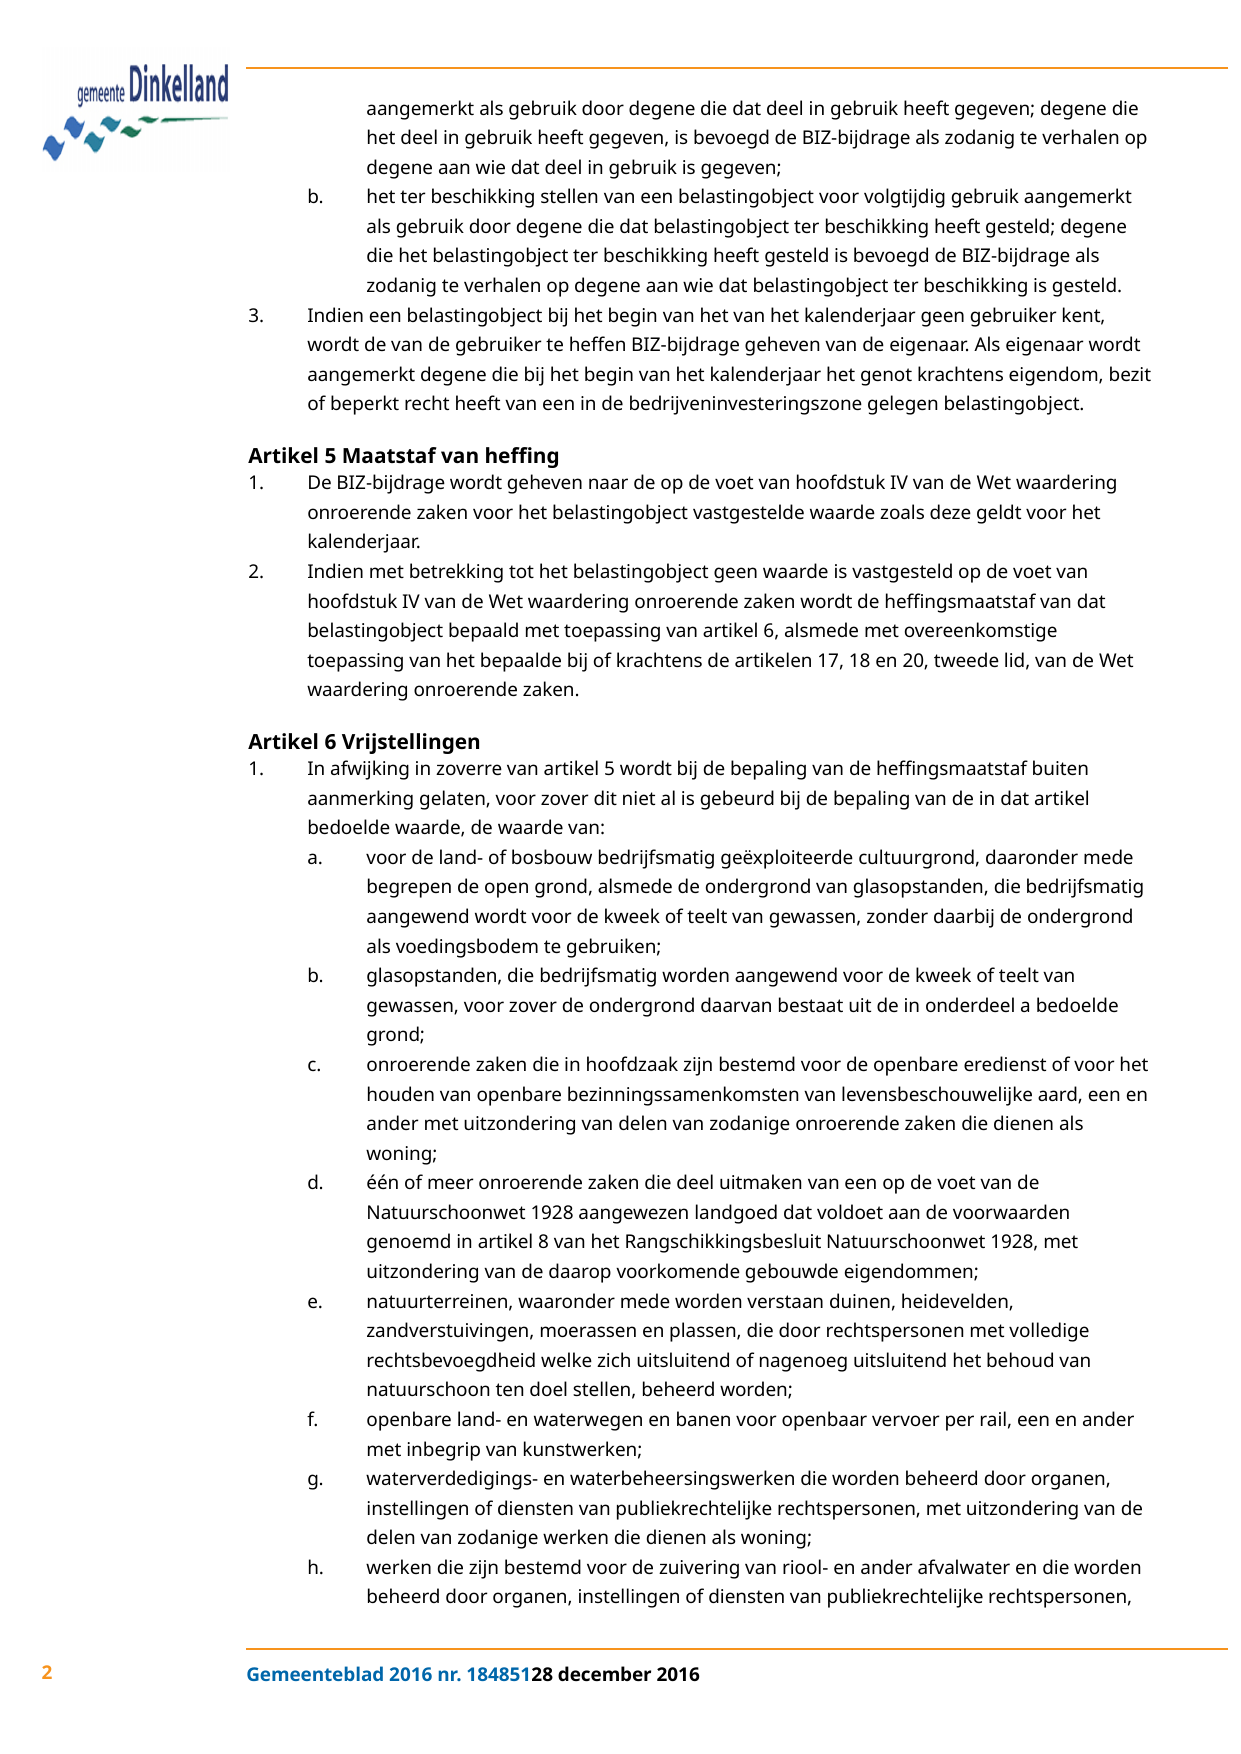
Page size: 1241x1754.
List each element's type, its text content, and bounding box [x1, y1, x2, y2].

list waterverdedigings- en waterbeheersingswerken die worden beheerd door organen, instellingen of diensten van publiekrechtelijke rechtspersonen, met uitzondering van de delen van zodanige werken die dienen als woning; [307, 1465, 1152, 1550]
list voor de land- of bosbouw bedrijfsmatig geëxploiteerde cultuurgrond, daaronder mede begrepen de open grond, alsmede de ondergrond van glasopstanden, die bedrijfsmatig aangewend wordt voor de kweek of teelt van gewassen, zonder daarbij de ondergrond als voedingsbodem te gebruiken; [307, 844, 1152, 959]
list De BIZ-bijdrage wordt geheven naar de op de voet van hoofdstuk IV van de Wet waardering onroerende zaken voor het belastingobject vastgestelde waarde zoals deze geldt voor het kalenderjaar. [248, 469, 1152, 554]
text Artikel 6 Vrijstellingen [248, 727, 1152, 755]
list In afwijking in zoverre van artikel 5 wordt bij de bepaling van de heffingsmaatstaf buiten aanmerking gelaten, voor zover dit niet al is gebeurd bij de bepaling van de in dat artikel bedoelde waarde, de waarde van: [248, 755, 1152, 840]
list aangemerkt als gebruik door degene die dat deel in gebruik heeft gegeven; degene die het deel in gebruik heeft gegeven, is bevoegd de BIZ-bijdrage als zodanig te verhalen op degene aan wie dat deel in gebruik is gegeven; [307, 95, 1152, 180]
list onroerende zaken die in hoofdzaak zijn bestemd voor de openbare eredienst of voor het houden van openbare bezinningssamenkomsten van levensbeschouwelijke aard, een en ander met uitzondering van delen van zodanige onroerende zaken die dienen als woning; [307, 1051, 1152, 1166]
list Indien met betrekking tot het belastingobject geen waarde is vastgesteld op de voet van hoofdstuk IV van de Wet waardering onroerende zaken wordt de heffingsmaatstaf van dat belastingobject bepaald met toepassing van artikel 6, alsmede met overeenkomstige toepassing van het bepaalde bij of krachtens de artikelen 17, 18 en 20, tweede lid, van de Wet waardering onroerende zaken. [248, 558, 1152, 702]
picture [41, 47, 231, 172]
list Indien een belastingobject bij het begin van het van het kalenderjaar geen gebruiker kent, wordt de van de gebruiker te heffen BIZ-bijdrage geheven van de eigenaar. Als eigenaar wordt aangemerkt degene die bij het begin van het kalenderjaar het genot krachtens eigendom, bezit of beperkt recht heeft van een in de bedrijveninvesteringszone gelegen belastingobject. [248, 302, 1152, 416]
list natuurterreinen, waaronder mede worden verstaan duinen, heidevelden, zandverstuivingen, moerassen en plassen, die door rechtspersonen met volledige rechtsbevoegdheid welke zich uitsluitend of nagenoeg uitsluitend het behoud van natuurschoon ten doel stellen, beheerd worden; [307, 1288, 1152, 1402]
list één of meer onroerende zaken die deel uitmaken van een op de voet van de Natuurschoonwet 1928 aangewezen landgoed dat voldoet aan de voorwaarden genoemd in artikel 8 van het Rangschikkingsbesluit Natuurschoonwet 1928, met uitzondering van de daarop voorkomende gebouwde eigendommen; [307, 1169, 1152, 1284]
list glasopstanden, die bedrijfsmatig worden aangewend voor de kweek of teelt van gewassen, voor zover de ondergrond daarvan bestaat uit de in onderdeel a bedoelde grond; [307, 962, 1152, 1047]
list werken die zijn bestemd voor de zuivering van riool- en ander afvalwater en die worden beheerd door organen, instellingen of diensten van publiekrechtelijke rechtspersonen, [307, 1554, 1152, 1609]
list openbare land- en waterwegen en banen voor openbaar vervoer per rail, een en ander met inbegrip van kunstwerken; [307, 1406, 1152, 1462]
list het ter beschikking stellen van een belastingobject voor volgtijdig gebruik aangemerkt als gebruik door degene die dat belastingobject ter beschikking heeft gesteld; degene die het belastingobject ter beschikking heeft gesteld is bevoegd de BIZ-bijdrage als zodanig te verhalen op degene aan wie dat belastingobject ter beschikking is gesteld. [307, 183, 1152, 298]
text Artikel 5 Maatstaf van heffing [248, 441, 1152, 469]
